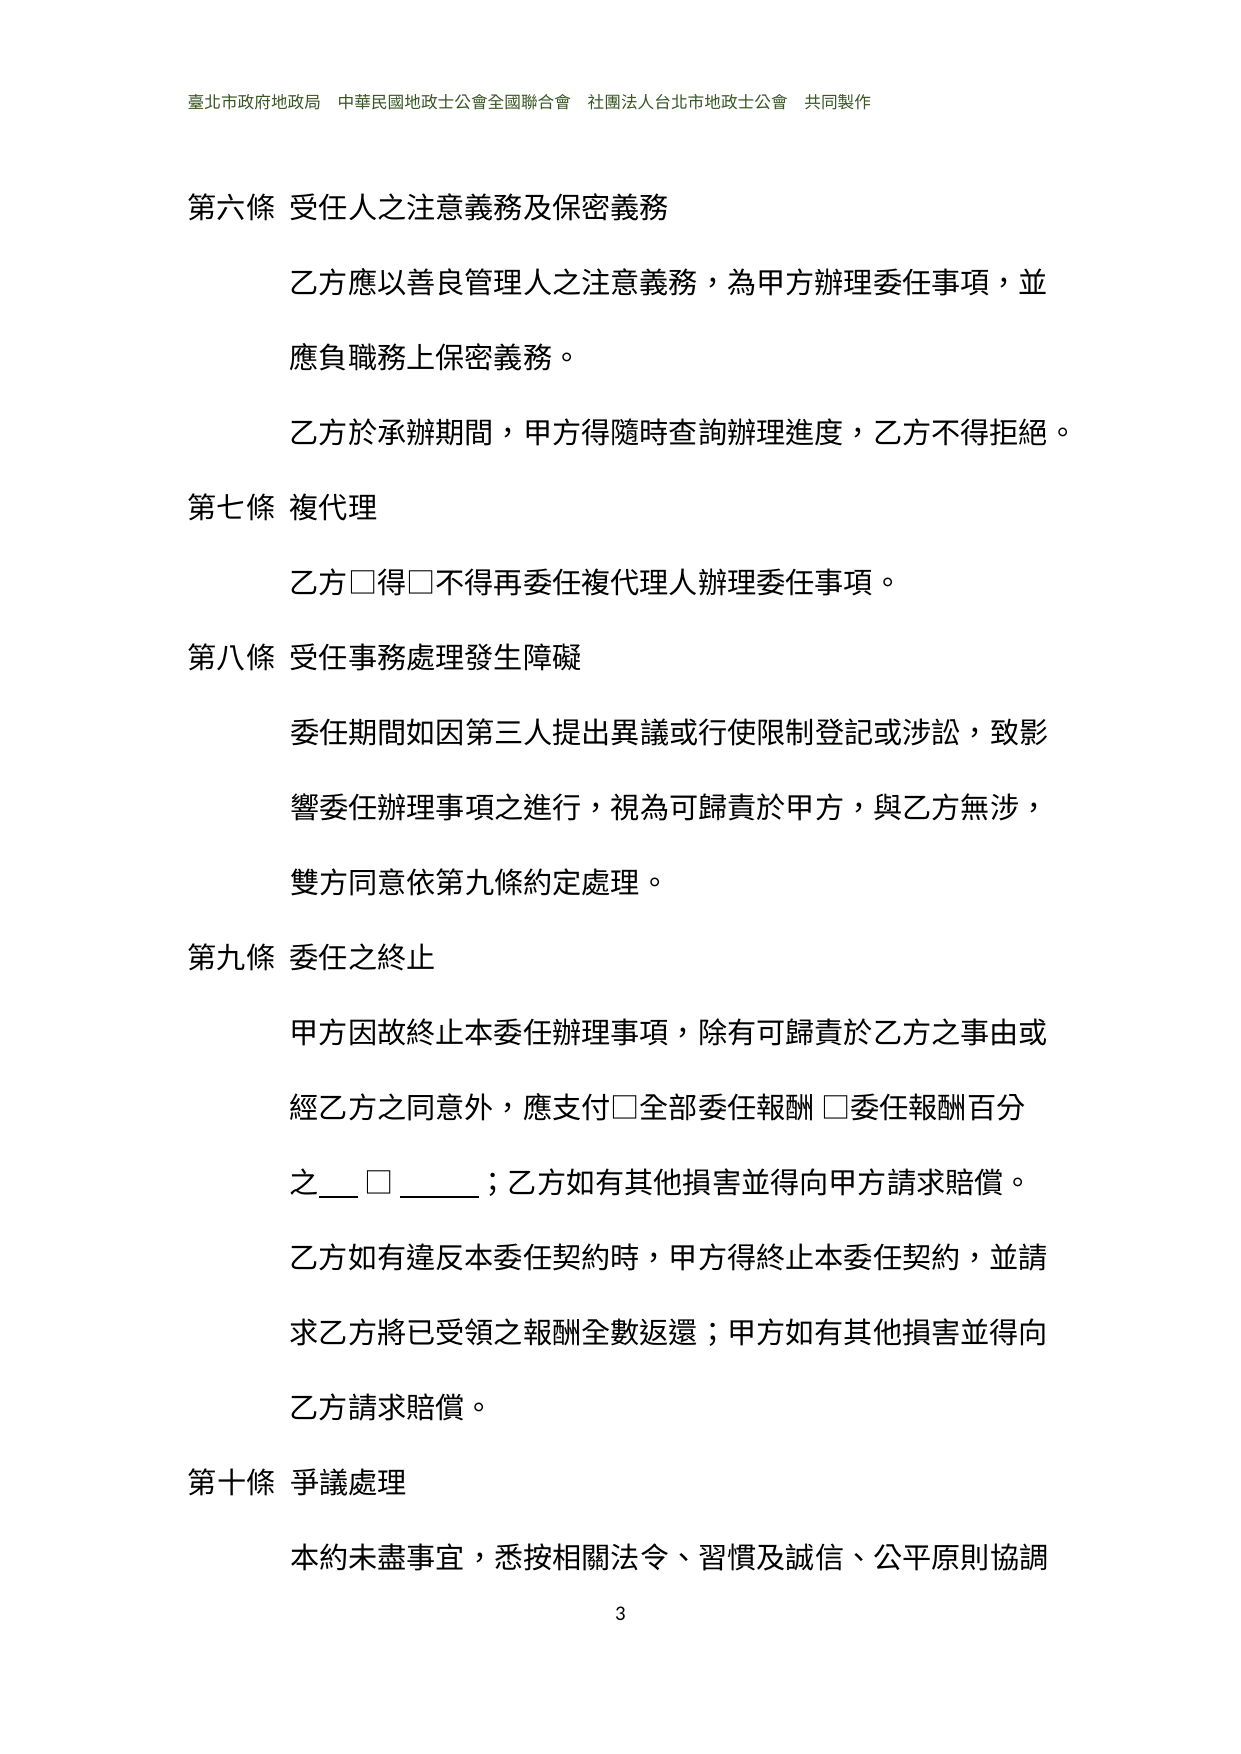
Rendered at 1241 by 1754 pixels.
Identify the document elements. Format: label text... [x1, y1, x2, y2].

list 本約未盡事宜，悉按相關法令、習慣及誠信、公平原則協調 [290, 1512, 1053, 1587]
list 委任之終止 [187, 912, 1053, 987]
list 乙方於承辦期間，甲方得隨時查詢辦理進度，乙方不得拒絕。 [289, 387, 1053, 462]
list 乙方□得□不得再委任複代理人辦理委任事項。 [289, 537, 1053, 612]
list 乙方應以善良管理人之注意義務，為甲方辦理委任事項，並應負職務上保密義務。 [289, 237, 1053, 387]
list 乙方如有違反本委任契約時，甲方得終止本委任契約，並請求乙方將已受領之報酬全數返還；甲方如有其他損害並得向乙方請求賠償。 [289, 1212, 1053, 1437]
list 受任人之注意義務及保密義務 [187, 162, 1053, 237]
list 複代理 [187, 462, 1053, 537]
list 爭議處理 [188, 1437, 1053, 1512]
list 受任事務處理發生障礙 [187, 612, 1053, 687]
list 委任期間如因第三人提出異議或行使限制登記或涉訟，致影響委任辦理事項之進行，視為可歸責於甲方，與乙方無涉，雙方同意依第九條約定處理。 [290, 687, 1053, 912]
list 甲方因故終止本委任辦理事項，除有可歸責於乙方之事由或經乙方之同意外，應支付□全部委任報酬 □委任報酬百分之 □ ；乙方如有其他損害並得向甲方請求賠償。 [289, 987, 1053, 1212]
